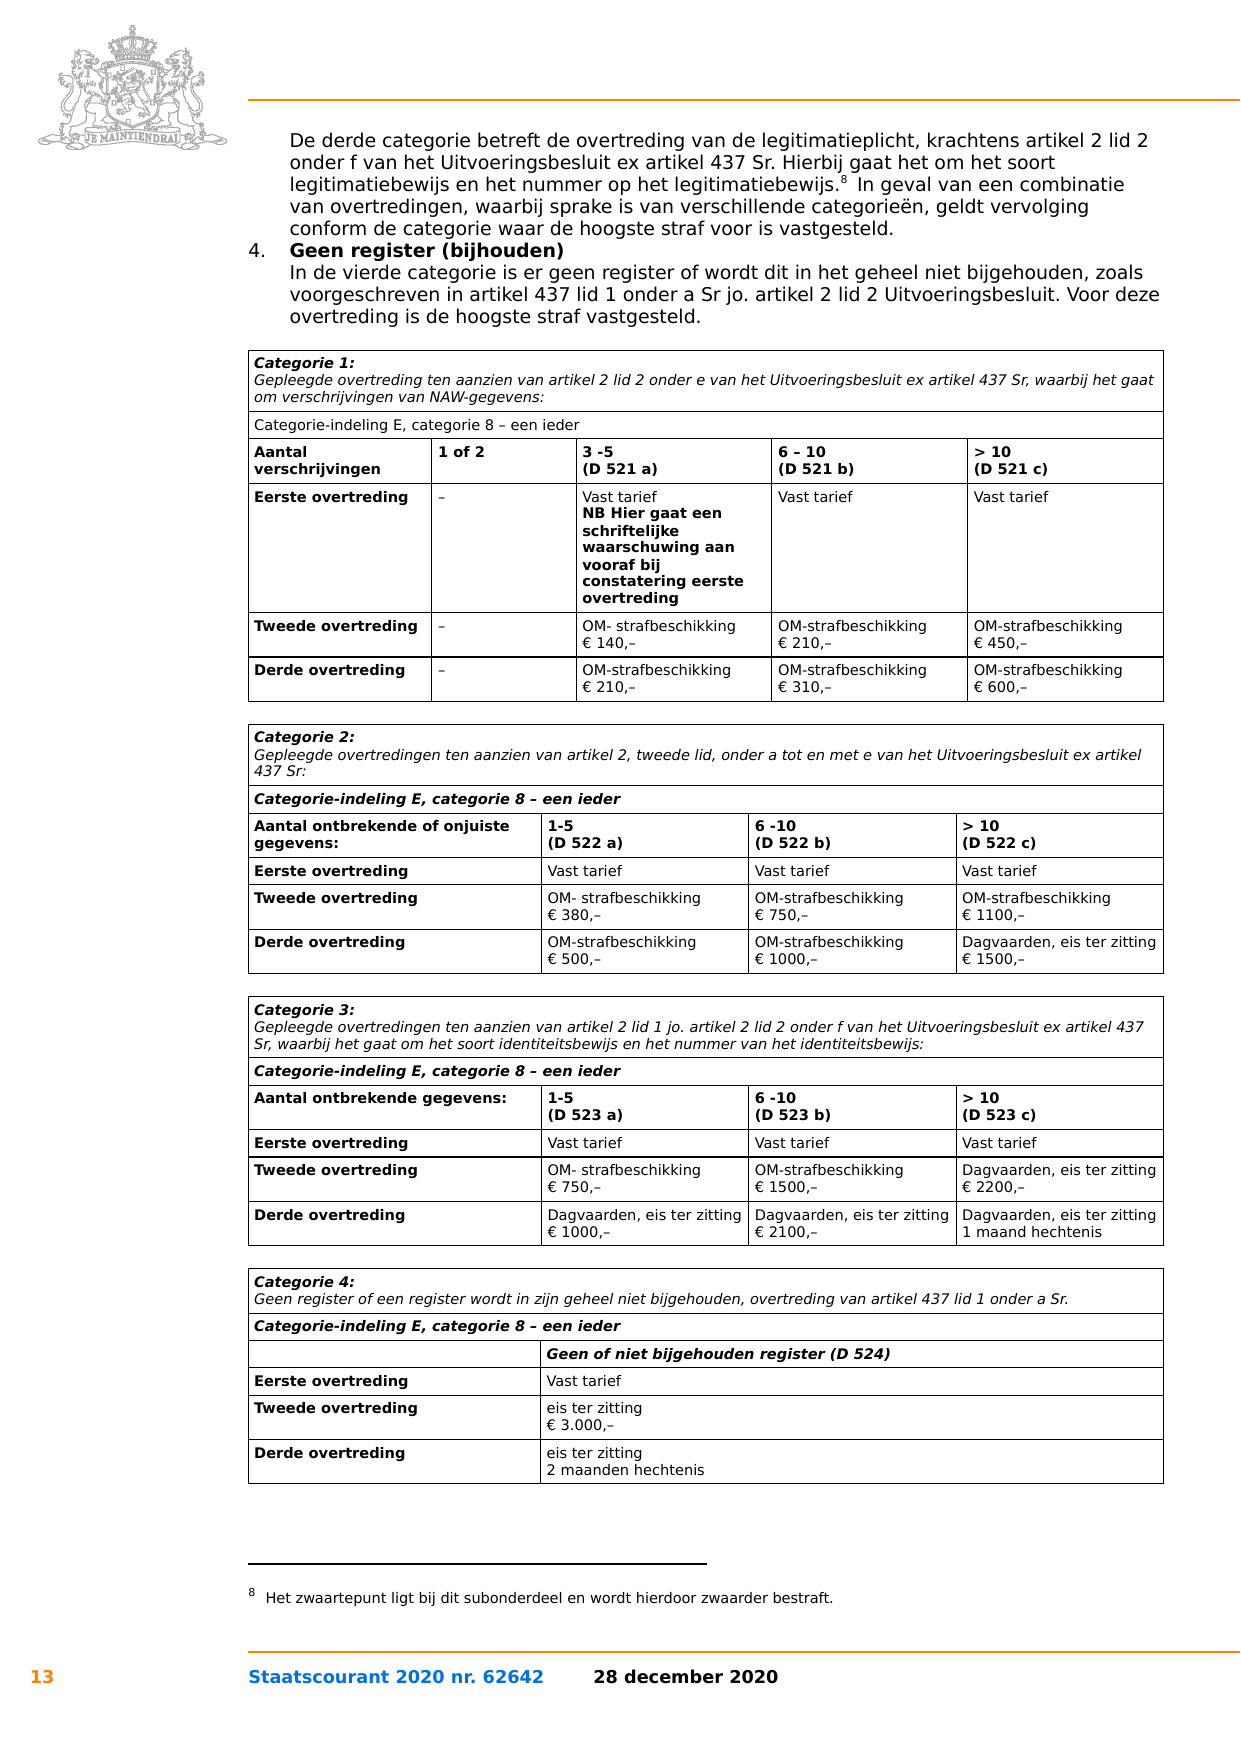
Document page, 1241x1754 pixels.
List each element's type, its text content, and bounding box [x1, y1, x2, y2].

table_cell Derde overtreding [249, 1440, 540, 1483]
table_cell OM-strafbeschikking € 210,– [577, 658, 771, 701]
picture [38, 25, 227, 150]
table_cell Tweede overtreding [249, 885, 541, 928]
table_cell Vast tarief [968, 484, 1163, 612]
table_cell Aantal verschrijvingen [249, 439, 431, 483]
table_cell OM- strafbeschikking € 140,– [577, 613, 771, 656]
table_cell Categorie-indeling E, categorie 8 – een ieder [249, 1314, 1163, 1340]
table_cell eis ter zitting € 3.000,– [541, 1396, 1163, 1439]
table_cell 6 -10 (D 523 b) [749, 1086, 956, 1129]
table_cell Tweede overtreding [249, 613, 431, 656]
table_cell Categorie-indeling E, categorie 8 – een ieder [249, 1058, 1163, 1084]
table_cell Vast tarief [542, 1130, 748, 1156]
table_cell OM-strafbeschikking € 600,– [968, 658, 1163, 701]
table_cell > 10 (D 521 c) [968, 439, 1163, 483]
table_cell OM-strafbeschikking € 310,– [772, 658, 967, 701]
table_cell Geen of niet bijgehouden register (D 524) [541, 1341, 1163, 1367]
table_cell 1-5 (D 523 a) [542, 1086, 748, 1129]
table_cell eis ter zitting 2 maanden hechtenis [541, 1440, 1163, 1483]
table_cell 1 of 2 [432, 439, 576, 483]
table_cell 6 -10 (D 522 b) [749, 814, 956, 857]
table_cell Derde overtreding [249, 1202, 541, 1245]
table_cell Categorie-indeling E, categorie 8 – een ieder [249, 786, 1163, 812]
text 4. Geen register (bijhouden) [248, 240, 1163, 262]
table_cell Eerste overtreding [249, 1130, 541, 1156]
table_cell Vast tarief NB Hier gaat een schriftelijke waarschuwing aan vooraf bij constatering eerste overtreding [577, 484, 771, 612]
table_cell Vast tarief [749, 858, 956, 884]
table_cell – [432, 658, 576, 701]
table_cell Vast tarief [542, 858, 748, 884]
table_cell – [432, 484, 576, 612]
table_cell OM-strafbeschikking € 1100,– [957, 885, 1163, 928]
table_cell > 10 (D 522 c) [957, 814, 1163, 857]
table_cell Categorie-indeling E, categorie 8 – een ieder [249, 412, 1163, 438]
table_cell Aantal ontbrekende gegevens: [249, 1086, 541, 1129]
table_cell Dagvaarden, eis ter zitting € 1500,– [957, 930, 1163, 973]
table_cell 1-5 (D 522 a) [542, 814, 748, 857]
table_cell – [432, 613, 576, 656]
table_cell [249, 1341, 540, 1367]
table_cell OM- strafbeschikking € 380,– [542, 885, 748, 928]
table_cell Eerste overtreding [249, 484, 431, 612]
table_cell Vast tarief [957, 1130, 1163, 1156]
table_cell Aantal ontbrekende of onjuiste gegevens: [249, 814, 541, 857]
table_cell Tweede overtreding [249, 1158, 541, 1201]
table_cell Dagvaarden, eis ter zitting € 2100,– [749, 1202, 956, 1245]
table_cell OM- strafbeschikking € 750,– [542, 1158, 748, 1201]
table_cell Vast tarief [749, 1130, 956, 1156]
table_cell Derde overtreding [249, 658, 431, 701]
table_header Categorie 4: Geen register of een register wordt in zijn geheel niet bijgehouden, overtreding van artikel 437 lid 1 onder a Sr. [249, 1269, 1163, 1312]
table_cell Tweede overtreding [249, 1396, 540, 1439]
text In de vierde categorie is er geen register of wordt dit in het geheel niet bijgehouden, zoals voorgeschreven in artikel 437 lid 1 onder a Sr jo. artikel 2 lid 2 Uitvoeringsbesluit. Voor deze overtreding is de hoogste straf vastgesteld. [289, 262, 1163, 328]
table_cell Dagvaarden, eis ter zitting 1 maand hechtenis [957, 1202, 1163, 1245]
table_cell OM-strafbeschikking € 1500,– [749, 1158, 956, 1201]
table_header Categorie 3: Gepleegde overtredingen ten aanzien van artikel 2 lid 1 jo. artikel 2 lid 2 onder f van het Uitvoeringsbesluit ex artikel 437 Sr, waarbij het gaat om het soort identiteitsbewijs en het nummer van het identiteitsbewijs: [249, 997, 1163, 1057]
table_cell OM-strafbeschikking € 450,– [968, 613, 1163, 656]
table_header Categorie 2: Gepleegde overtredingen ten aanzien van artikel 2, tweede lid, onder a tot en met e van het Uitvoeringsbesluit ex artikel 437 Sr: [249, 725, 1163, 785]
table_cell Eerste overtreding [249, 858, 541, 884]
table_cell Vast tarief [957, 858, 1163, 884]
table_cell Dagvaarden, eis ter zitting € 1000,– [542, 1202, 748, 1245]
table_cell OM-strafbeschikking € 500,– [542, 930, 748, 973]
table_cell Eerste overtreding [249, 1368, 540, 1394]
table_cell Vast tarief [772, 484, 967, 612]
table_cell > 10 (D 523 c) [957, 1086, 1163, 1129]
table_cell OM-strafbeschikking € 750,– [749, 885, 956, 928]
table_cell Dagvaarden, eis ter zitting € 2200,– [957, 1158, 1163, 1201]
table_header Categorie 1: Gepleegde overtreding ten aanzien van artikel 2 lid 2 onder e van het Uitvoeringsbesluit ex artikel 437 Sr, waarbij het gaat om verschrijvingen van NAW-gegevens: [249, 351, 1163, 411]
table_cell OM-strafbeschikking € 1000,– [749, 930, 956, 973]
text De derde categorie betreft de overtreding van de legitimatieplicht, krachtens artikel 2 lid 2 onder f van het Uitvoeringsbesluit ex artikel 437 Sr. Hierbij gaat het om het soort legitimatiebewijs en het nummer op het legitimatiebewijs. In geval van een combinatie van overtredingen, waarbij sprake is van verschillende categorieën, geldt vervolging conform de categorie waar de hoogste straf voor is vastgesteld. [289, 130, 1163, 240]
table_cell OM-strafbeschikking € 210,– [772, 613, 967, 656]
table_cell Derde overtreding [249, 930, 541, 973]
text Het zwaartepunt ligt bij dit subonderdeel en wordt hierdoor zwaarder bestraft. [248, 1586, 1163, 1608]
table_cell 6 – 10 (D 521 b) [772, 439, 967, 483]
table_cell Vast tarief [541, 1368, 1163, 1394]
table_cell 3 -5 (D 521 a) [577, 439, 771, 483]
